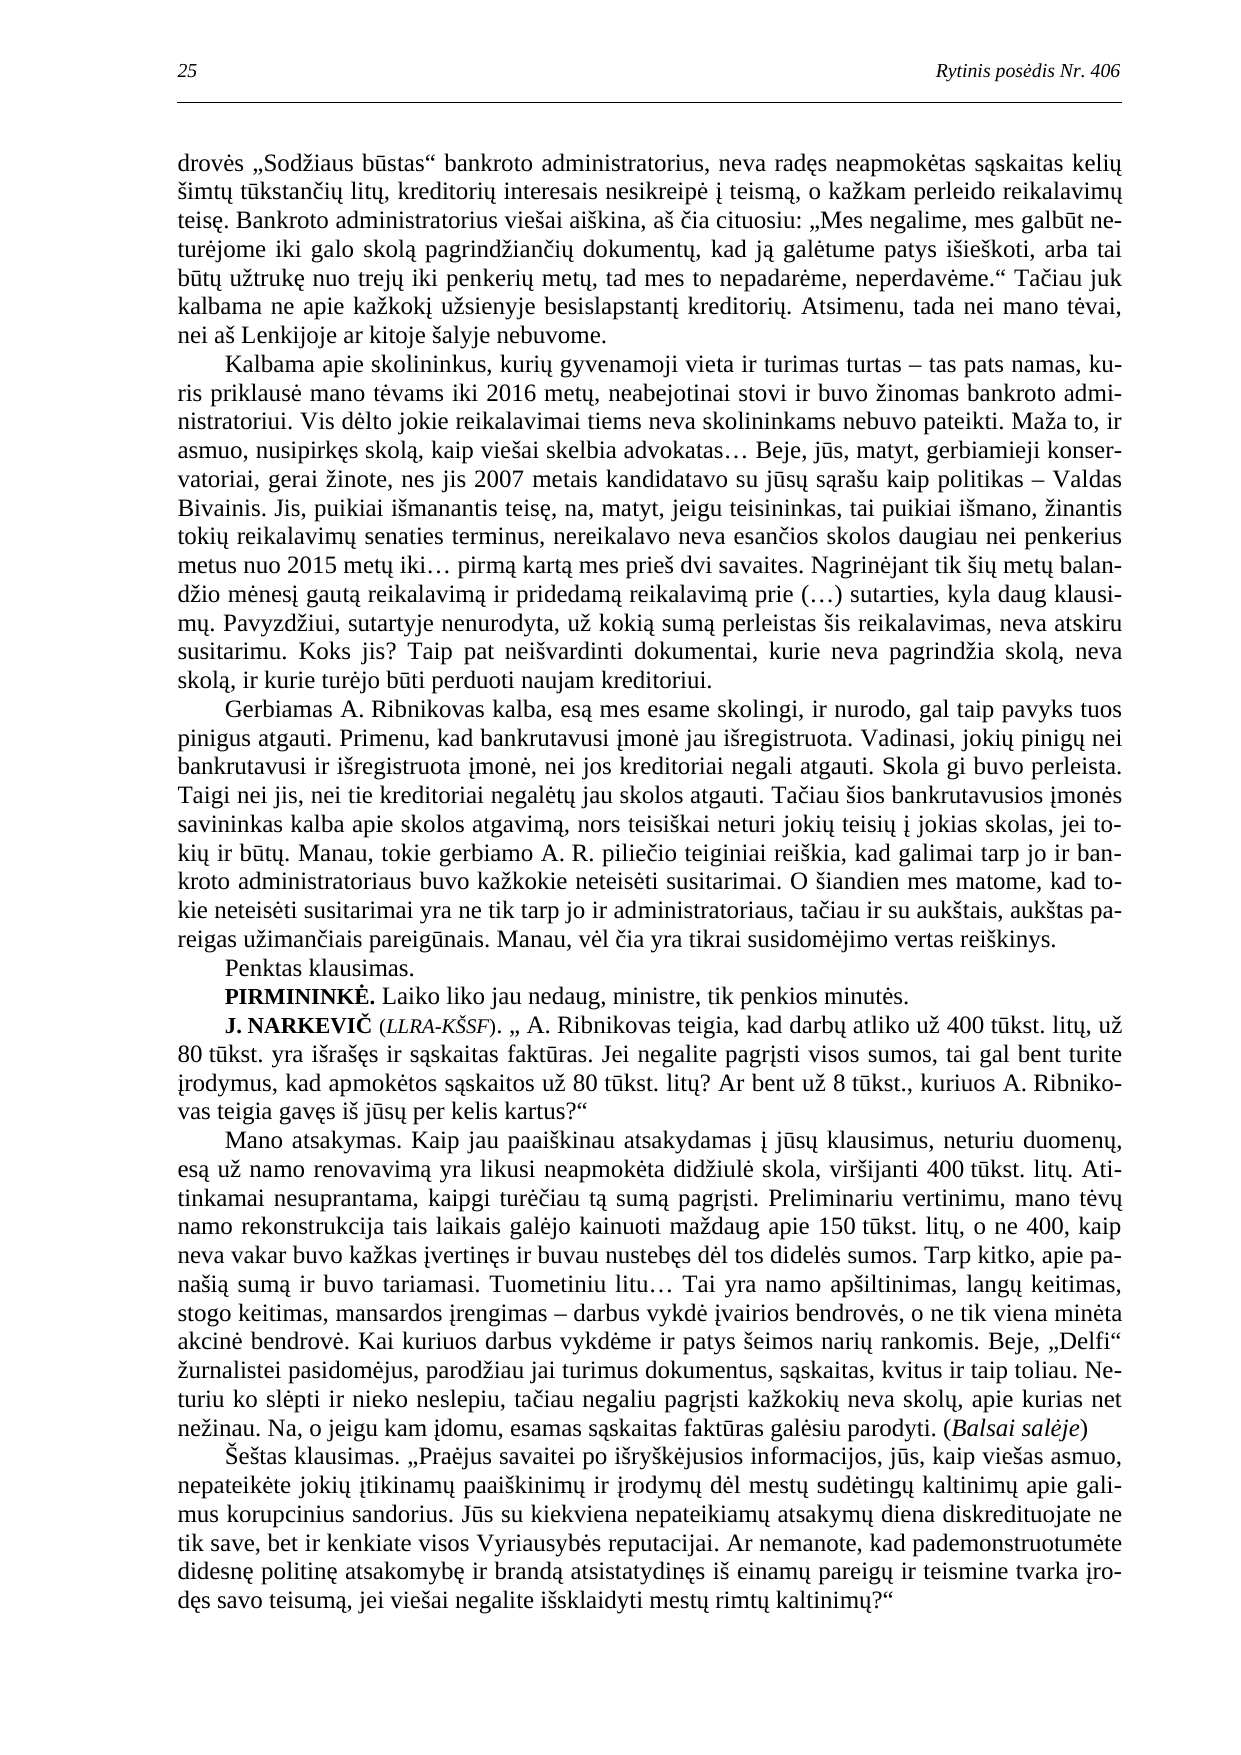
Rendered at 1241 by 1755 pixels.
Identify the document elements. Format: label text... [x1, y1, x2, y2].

text Šeš­tas klau­si­mas. „Praėjus sa­vai­tei po išryškėju­sios in­for­ma­ci­jos, jūs, kaip viešas as­muo, ne­pa­tei­kėte jo­kių įti­ki­na­mų pa­aiški­ni­mų ir įro­dy­mų dėl mes­tų su­dėtin­gų kal­ti­ni­mų apie ga­li­mus ko­rup­ci­nius san­do­rius. Jūs su kiek­vie­na ne­pa­tei­kia­mų at­sa­ky­mų die­na dis­kre­di­tuo­ja­te ne tik sa­ve, bet ir ken­kia­te vi­sos Vy­riau­sy­bės re­pu­ta­ci­jai. Ar ne­ma­no­te, kad pa­de­monst­ruo­tu­mėte di­des­nę po­li­ti­nę at­sa­ko­my­bę ir bran­dą at­si­sta­ty­di­nęs iš ei­na­mų pa­rei­gų ir teis­mi­ne tvar­ka įro­dęs sa­vo tei­su­mą, jei viešai ne­ga­li­te išsklai­dy­ti mes­tų rim­tų kal­ti­ni­mų?“ [177, 1441, 1122, 1614]
text Ma­no at­sa­ky­mas. Kaip jau pa­aiš­ki­nau at­sa­ky­da­mas į jū­sų klau­si­mus, ne­tu­riu duo­me­nų, esą už na­mo re­no­va­vi­mą yra li­ku­si ne­ap­mo­kė­ta di­džiu­lė sko­la, vir­ši­jan­ti 400 tūkst. li­tų. Ati­tin­ka­mai ne­su­pran­ta­ma, kaip­gi tu­rė­čiau tą su­mą pa­grįs­ti. Pre­li­mi­na­riu ver­ti­ni­mu, ma­no tė­vų na­mo re­konst­ruk­ci­ja tais lai­kais ga­lė­jo kai­nuo­ti maž­daug apie 150 tūkst. li­tų, o ne 400, kaip ne­va va­kar bu­vo kaž­kas įver­ti­nęs ir bu­vau nu­ste­bęs dėl tos di­de­lės su­mos. Tarp kit­ko, apie pa­na­šią su­mą ir bu­vo ta­ria­ma­si. Tuo­me­ti­niu li­tu… Tai yra na­mo ap­šil­ti­ni­mas, lan­gų kei­ti­mas, sto­go kei­ti­mas, man­sar­dos įren­gi­mas – dar­bus vyk­dė įvai­rios ben­dro­vės, o ne tik vie­na mi­nė­ta akci­nė ben­dro­vė. Kai ku­riuos dar­bus vyk­dė­me ir pa­tys šei­mos na­rių ran­ko­mis. Be­je, „Del­fi“ žur­na­lis­tei pa­si­do­mė­jus, pa­ro­džiau jai tu­ri­mus do­ku­men­tus, są­skai­tas, kvi­tus ir taip to­liau. Ne­tu­riu ko slėp­ti ir nie­ko ne­sle­piu, ta­čiau ne­ga­liu pa­grįs­ti kaž­ko­kių ne­va sko­lų, apie ku­rias net ne­ži­nau. Na, o jei­gu kam įdo­mu, esa­mas są­skai­tas fak­tū­ras ga­lė­siu pa­ro­dy­ti. (Bal­sai sa­lė­je) [177, 1125, 1122, 1441]
text Kal­ba­ma apie sko­li­nin­kus, ku­rių gy­ve­na­mo­ji vie­ta ir tu­ri­mas tur­tas – tas pats na­mas, ku­ris pri­klau­sė ma­no tė­vams iki 2016 me­tų, ne­abe­jo­ti­nai sto­vi ir bu­vo ži­no­mas ban­kro­to ad­mi­nist­ra­to­riui. Vis dėl­to jo­kie rei­ka­la­vi­mai tiems ne­va sko­li­nin­kams ne­bu­vo pa­teik­ti. Ma­ža to, ir as­muo, nu­si­pir­kęs sko­lą, kaip vie­šai skel­bia ad­vo­ka­tas… Be­je, jūs, ma­tyt, ger­bia­mie­ji kon­ser­va­to­riai, ge­rai ži­no­te, nes jis 2007 me­tais kan­di­da­ta­vo su jū­sų są­ra­šu kaip po­li­ti­kas – Val­das Bi­vai­nis. Jis, pui­kiai iš­ma­nan­tis tei­sę, na, ma­tyt, jei­gu tei­si­nin­kas, tai pui­kiai iš­ma­no, ži­nan­tis to­kių rei­ka­la­vi­mų se­na­ties ter­mi­nus, ne­rei­ka­la­vo ne­va esan­čios sko­los dau­giau nei pen­ke­rius me­tus nuo 2015 metų iki… pir­mą kar­tą mes prieš dvi sa­vai­tes. Nag­ri­nė­jant tik šių me­tų ba­lan­džio mė­ne­sį gau­tą rei­ka­la­vi­mą ir pri­de­da­mą rei­ka­la­vi­mą prie (…) su­tar­ties, ky­la daug klau­si­mų. Pa­vyz­džiui, su­tar­ty­je ne­nu­ro­dy­ta, už ko­kią su­mą per­leis­tas šis rei­ka­la­vi­mas, ne­va at­ski­ru su­si­ta­ri­mu. Koks jis? Taip pat ne­iš­var­din­ti do­ku­men­tai, ku­rie ne­va pa­grin­džia sko­lą, ne­va sko­lą, ir ku­rie tu­rė­jo bū­ti per­duo­ti nau­jam kre­di­to­riui. [177, 349, 1122, 694]
text J. NARKEVIČ (LLRA-KŠSF). „ A. Rib­ni­ko­vas tei­gia, kad dar­bų at­li­ko už 400 tūkst. li­tų, už 80 tūkst. yra išrašęs ir sąskai­tas fak­tūras. Jei ne­ga­li­te pa­grįsti vi­sos su­mos, tai gal bent tu­ri­te įro­dy­mus, kad ap­mo­kėtos sąskai­tos už 80 tūkst. li­tų? Ar bent už 8 tūkst., ku­riuos A. Rib­ni­ko­vas tei­gia ga­vęs iš jūsų per ke­lis kar­tus?“ [177, 1010, 1122, 1125]
text PIRMININKĖ. Lai­ko li­ko jau ne­daug, mi­nist­re, tik pen­kios mi­nu­tės. [177, 981, 1122, 1010]
text Ger­bia­mas A. Rib­ni­ko­vas kal­ba, esą mes esa­me sko­lin­gi, ir nu­ro­do, gal taip pa­vyks tuos pi­ni­gus at­gau­ti. Pri­me­nu, kad ban­kru­ta­vu­si įmo­nė jau iš­re­gist­ruo­ta. Va­di­na­si, jo­kių pi­ni­gų nei ban­kru­ta­vu­si ir iš­re­gist­ruo­ta įmo­nė, nei jos kre­di­to­riai ne­ga­li at­gau­ti. Sko­la gi bu­vo per­leis­ta. Tai­gi nei jis, nei tie kre­di­to­riai ne­ga­lė­tų jau sko­los at­gau­ti. Ta­čiau šios ban­kru­ta­vu­sios įmo­nės sa­vi­nin­kas kal­ba apie sko­los at­ga­vi­mą, nors tei­siš­kai ne­tu­ri jo­kių tei­sių į jo­kias sko­las, jei to­kių ir bū­tų. Ma­nau, to­kie ger­bia­mo A. R. pi­lie­čio tei­gi­niai reiš­kia, kad ga­li­mai tarp jo ir ban­kro­to ad­mi­nist­ra­to­riaus bu­vo kaž­ko­kie ne­tei­sė­ti su­si­ta­ri­mai. O šian­dien mes ma­to­me, kad to­kie ne­tei­sė­ti su­si­ta­ri­mai yra ne tik tarp jo ir ad­mi­nist­ra­to­riaus, ta­čiau ir su aukš­tais, aukš­tas pa­rei­gas už­iman­čiais pa­rei­gū­nais. Ma­nau, vėl čia yra tik­rai su­si­do­mė­ji­mo ver­tas reiš­ki­nys. [177, 694, 1122, 953]
text Penk­tas klau­si­mas. [177, 953, 1122, 981]
text dro­vės „So­džiaus būs­tas“ ban­kro­to ad­mi­nist­ra­to­rius, ne­va ra­dęs ne­ap­mo­kė­tas są­skai­tas ke­lių šim­tų tūks­tan­čių li­tų, kre­di­to­rių in­te­re­sais ne­si­krei­pė į teis­mą, o kaž­kam per­lei­do rei­ka­la­vi­mų tei­sę. Ban­kro­to ad­mi­nist­ra­to­rius vie­šai aiš­ki­na, aš čia ci­tuo­siu: „Mes ne­ga­li­me, mes gal­būt ne­tu­rė­jo­me iki ga­lo sko­lą pa­grin­džian­čių do­ku­men­tų, kad ją ga­lė­tu­me pa­tys iš­ieš­ko­ti, ar­ba tai bū­tų už­tru­kę nuo tre­jų iki pen­ke­rių me­tų, tad mes to ne­pa­da­rė­me, ne­per­da­vė­me.“ Ta­čiau juk kal­ba­ma ne apie kaž­ko­kį už­sie­ny­je be­si­slaps­tan­tį kre­di­to­rių. At­si­me­nu, ta­da nei ma­no tė­vai, nei aš Len­ki­jo­je ar ki­to­je ša­ly­je ne­bu­vo­me. [177, 148, 1122, 349]
